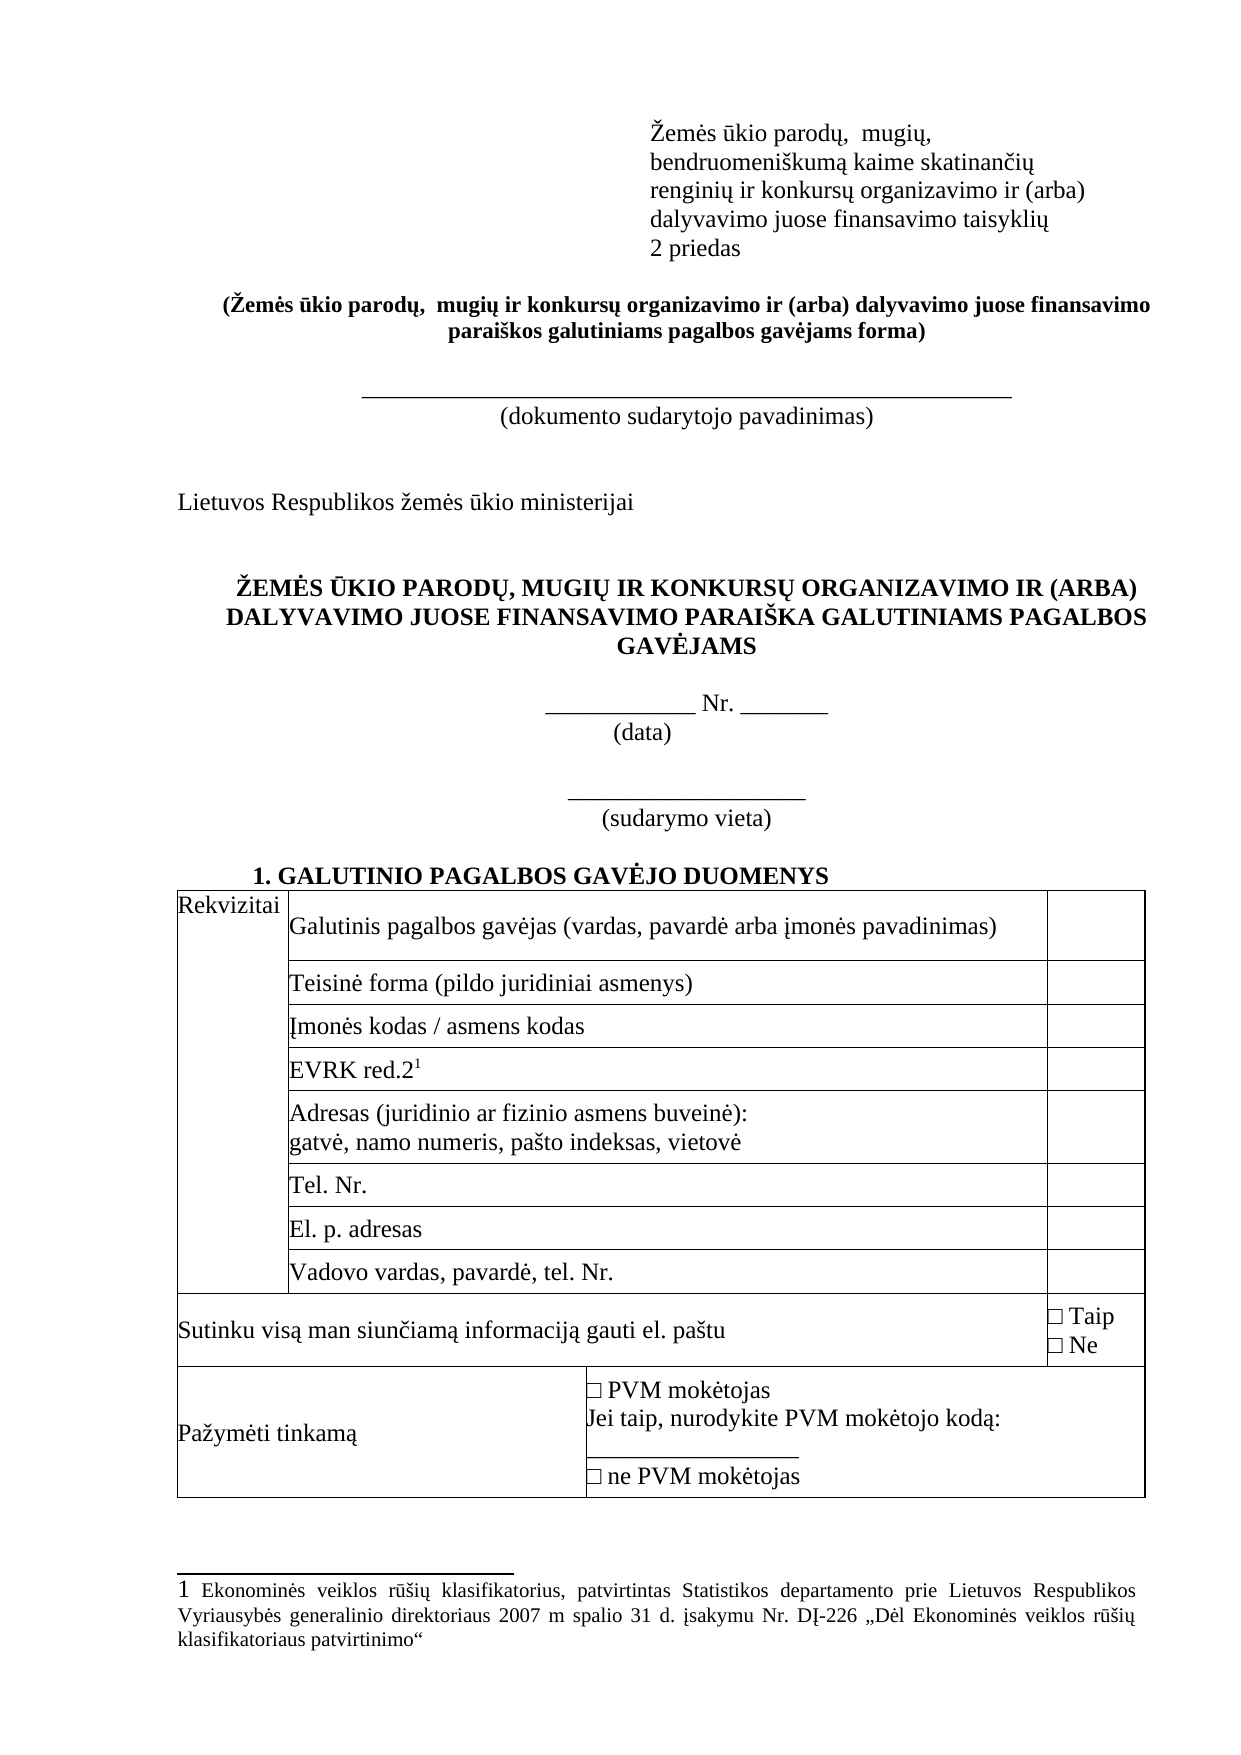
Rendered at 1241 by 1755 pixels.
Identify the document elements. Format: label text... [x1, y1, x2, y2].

table_cell □ PVM mokėtojas Jei taip, nurodykite PVM mokėtojo kodą: _________________ □ ne PVM mokėtojas [587, 1367, 1144, 1497]
text ___________________ [177, 774, 1196, 803]
text 1. Galutinio pagalbos gavėjo duomenys [177, 861, 1196, 889]
table_cell Adresas (juridinio ar fizinio asmens buveinė): gatvė, namo numeris, pašto indeksas, vietovė [289, 1091, 1047, 1162]
text renginių ir konkursų organizavimo ir (arba) [650, 176, 1196, 204]
table_cell [1048, 961, 1144, 1004]
text ____________ Nr. _______ [177, 688, 1196, 717]
text 2 priedas [650, 233, 1196, 262]
table_cell Pažymėti tinkamą [178, 1367, 586, 1497]
table_cell [1048, 1005, 1144, 1047]
text ____________________________________________________ [177, 372, 1196, 401]
table_cell [1048, 1207, 1144, 1249]
table_cell [1048, 1164, 1144, 1206]
table_header [1048, 891, 1144, 960]
table_cell Tel. Nr. [289, 1164, 1047, 1206]
table_cell EVRK red.2 [289, 1048, 1047, 1090]
text bendruomeniškumą kaime skatinančių [650, 147, 1196, 176]
table_header Galutinis pagalbos gavėjas (vardas, pavardė arba įmonės pavadinimas) [289, 891, 1047, 960]
table_cell [1048, 1048, 1144, 1090]
text Žemės ūkio parodų, mugių, [650, 118, 1196, 147]
table_cell Sutinku visą man siunčiamą informaciją gauti el. paštu [178, 1294, 1047, 1366]
table_cell Įmonės kodas / asmens kodas [289, 1005, 1047, 1047]
table_cell □ Taip □ Ne [1048, 1294, 1144, 1366]
text ŽEMĖS ŪKIO PARODŲ, MUGIŲ IR KONKURSŲ ORGANIZAVIMO IR (ARBA) DALYVAVIMO JUOSE FINANSAVIMO PARAIŠKA GALUTINIAMS PAGALBOS GAVĖJAMS [177, 573, 1196, 659]
table_cell El. p. adresas [289, 1207, 1047, 1249]
table_cell [1048, 1250, 1144, 1293]
text (data) [88, 717, 1196, 746]
text (Žemės ūkio parodų, mugių ir konkursų organizavimo ir (arba) dalyvavimo juose finansavimo paraiškos galutiniams pagalbos gavėjams forma) [177, 291, 1196, 343]
table_header Rekvizitai [178, 891, 288, 1293]
text Lietuvos Respublikos žemės ūkio ministerijai [177, 487, 1196, 516]
table_cell [1048, 1091, 1144, 1162]
text dalyvavimo juose finansavimo taisyklių [650, 204, 1196, 233]
text (sudarymo vieta) [177, 803, 1196, 832]
table_cell Teisinė forma (pildo juridiniai asmenys) [289, 961, 1047, 1004]
table_cell Vadovo vardas, pavardė, tel. Nr. [289, 1250, 1047, 1293]
text (dokumento sudarytojo pavadinimas) [177, 401, 1196, 429]
